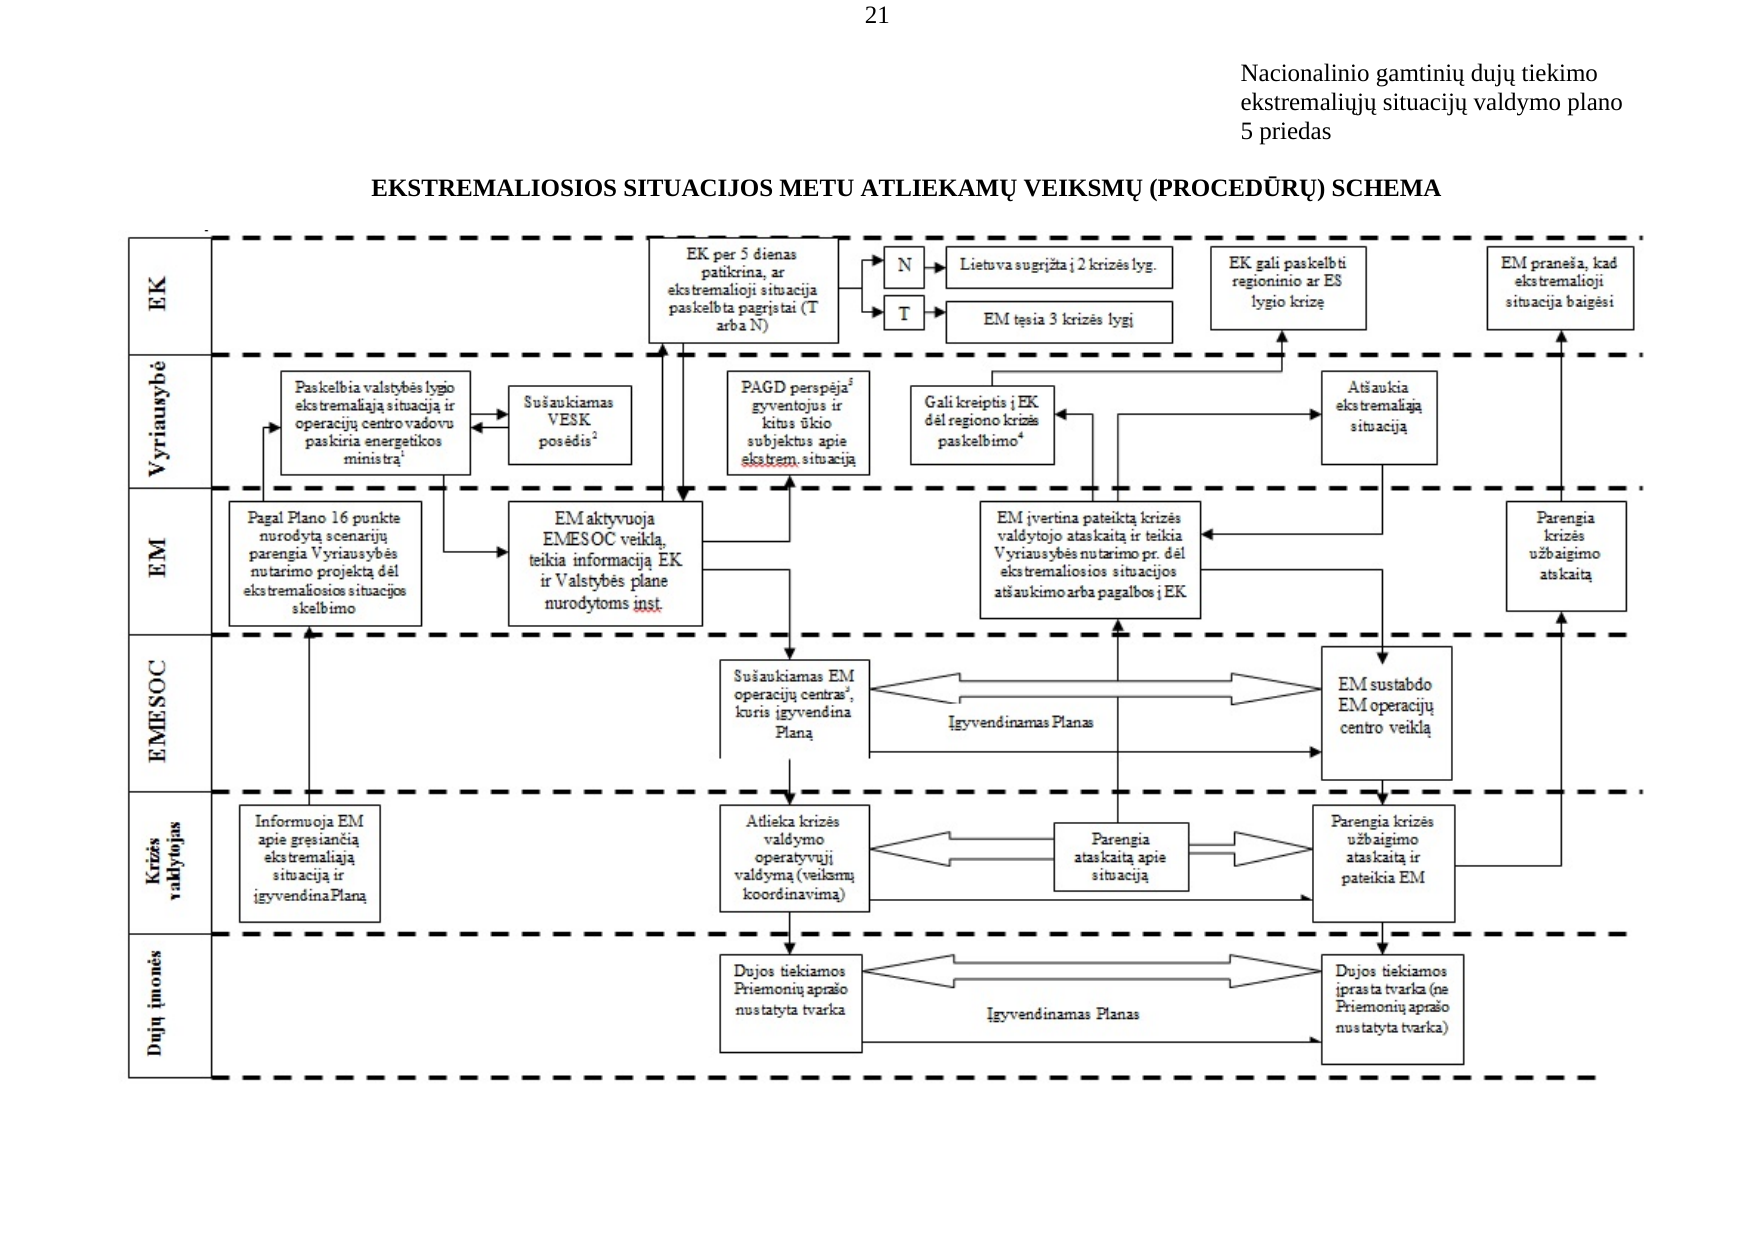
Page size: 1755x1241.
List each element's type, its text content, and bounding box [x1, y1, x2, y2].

text EKSTREMALIOSIOS SITUACIJOS METU ATLIEKAMŲ VEIKSMŲ (PROCEDŪRŲ) SCHEMA [118, 173, 1636, 202]
text 5 priedas [1240, 116, 1636, 144]
text ekstremaliųjų situacijų valdymo plano [1240, 87, 1636, 116]
text Nacionalinio gamtinių dujų tiekimo [118, 58, 1636, 87]
